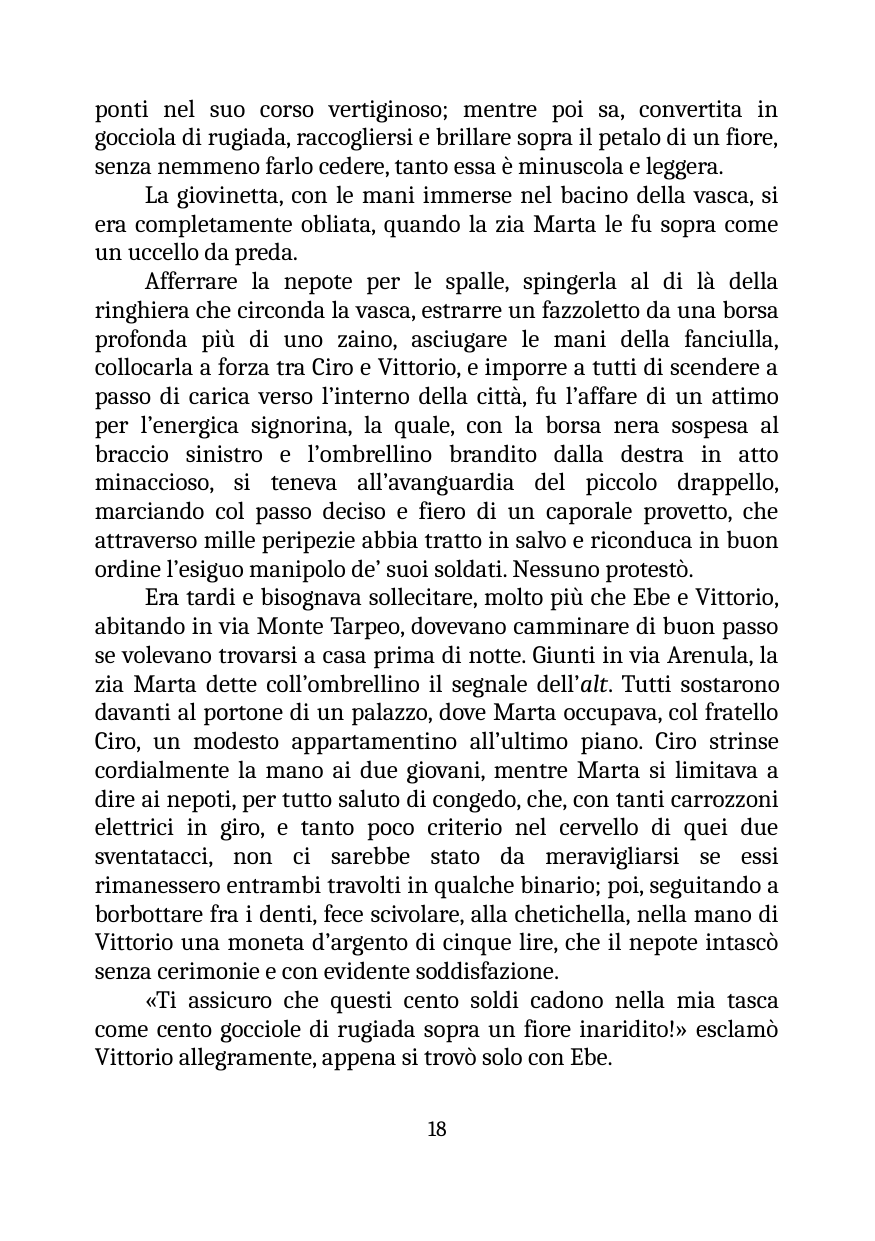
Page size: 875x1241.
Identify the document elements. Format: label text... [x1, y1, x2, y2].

text Afferrare la nepote per le spalle, spingerla al di là della ringhiera che circonda la vasca, estrarre un fazzoletto da una borsa profonda più di uno zaino, asciugare le mani della fanciulla, collocarla a forza tra Ciro e Vittorio, e imporre a tutti di scendere a passo di carica verso l’interno della città, fu l’affare di un attimo per l’energica signorina, la quale, con la borsa nera sospesa al braccio sinistro e l’ombrellino brandito dalla destra in atto minaccioso, si teneva all’avanguardia del piccolo drappello, marciando col passo deciso e fiero di un caporale provetto, che attraverso mille peripezie abbia tratto in salvo e riconduca in buon ordine l’esiguo manipolo de’ suoi soldati. Nessuno protestò. [94, 267, 779, 583]
text Era tardi e bisognava sollecitare, molto più che Ebe e Vittorio, abitando in via Monte Tarpeo, dovevano camminare di buon passo se volevano trovarsi a casa prima di notte. Giunti in via Arenula, la zia Marta dette coll’ombrellino il segnale dell’alt. Tutti sostarono davanti al portone di un palazzo, dove Marta occupava, col fratello Ciro, un modesto appartamentino all’ultimo piano. Ciro strinse cordialmente la mano ai due giovani, mentre Marta si limitava a dire ai nepoti, per tutto saluto di congedo, che, con tanti carrozzoni elettrici in giro, e tanto poco criterio nel cervello di quei due sventatacci, non ci sarebbe stato da meravigliarsi se essi rimanessero entrambi travolti in qualche binario; poi, seguitando a borbottare fra i denti, fece scivolare, alla chetichella, nella mano di Vittorio una moneta d’argento di cinque lire, che il nepote intascò senza cerimonie e con evidente soddisfazione. [94, 583, 779, 986]
text La giovinetta, con le mani immerse nel bacino della vasca, si era completamente obliata, quando la zia Marta le fu sopra come un uccello da preda. [94, 181, 779, 267]
text ponti nel suo corso vertiginoso; mentre poi sa, convertita in gocciola di rugiada, raccogliersi e brillare sopra il petalo di un fiore, senza nemmeno farlo cedere, tanto essa è minuscola e leggera. [94, 94, 779, 181]
text «Ti assicuro che questi cento soldi cadono nella mia tasca come cento gocciole di rugiada sopra un fiore inaridito!» esclamò Vittorio allegramente, appena si trovò solo con Ebe. [94, 986, 779, 1072]
